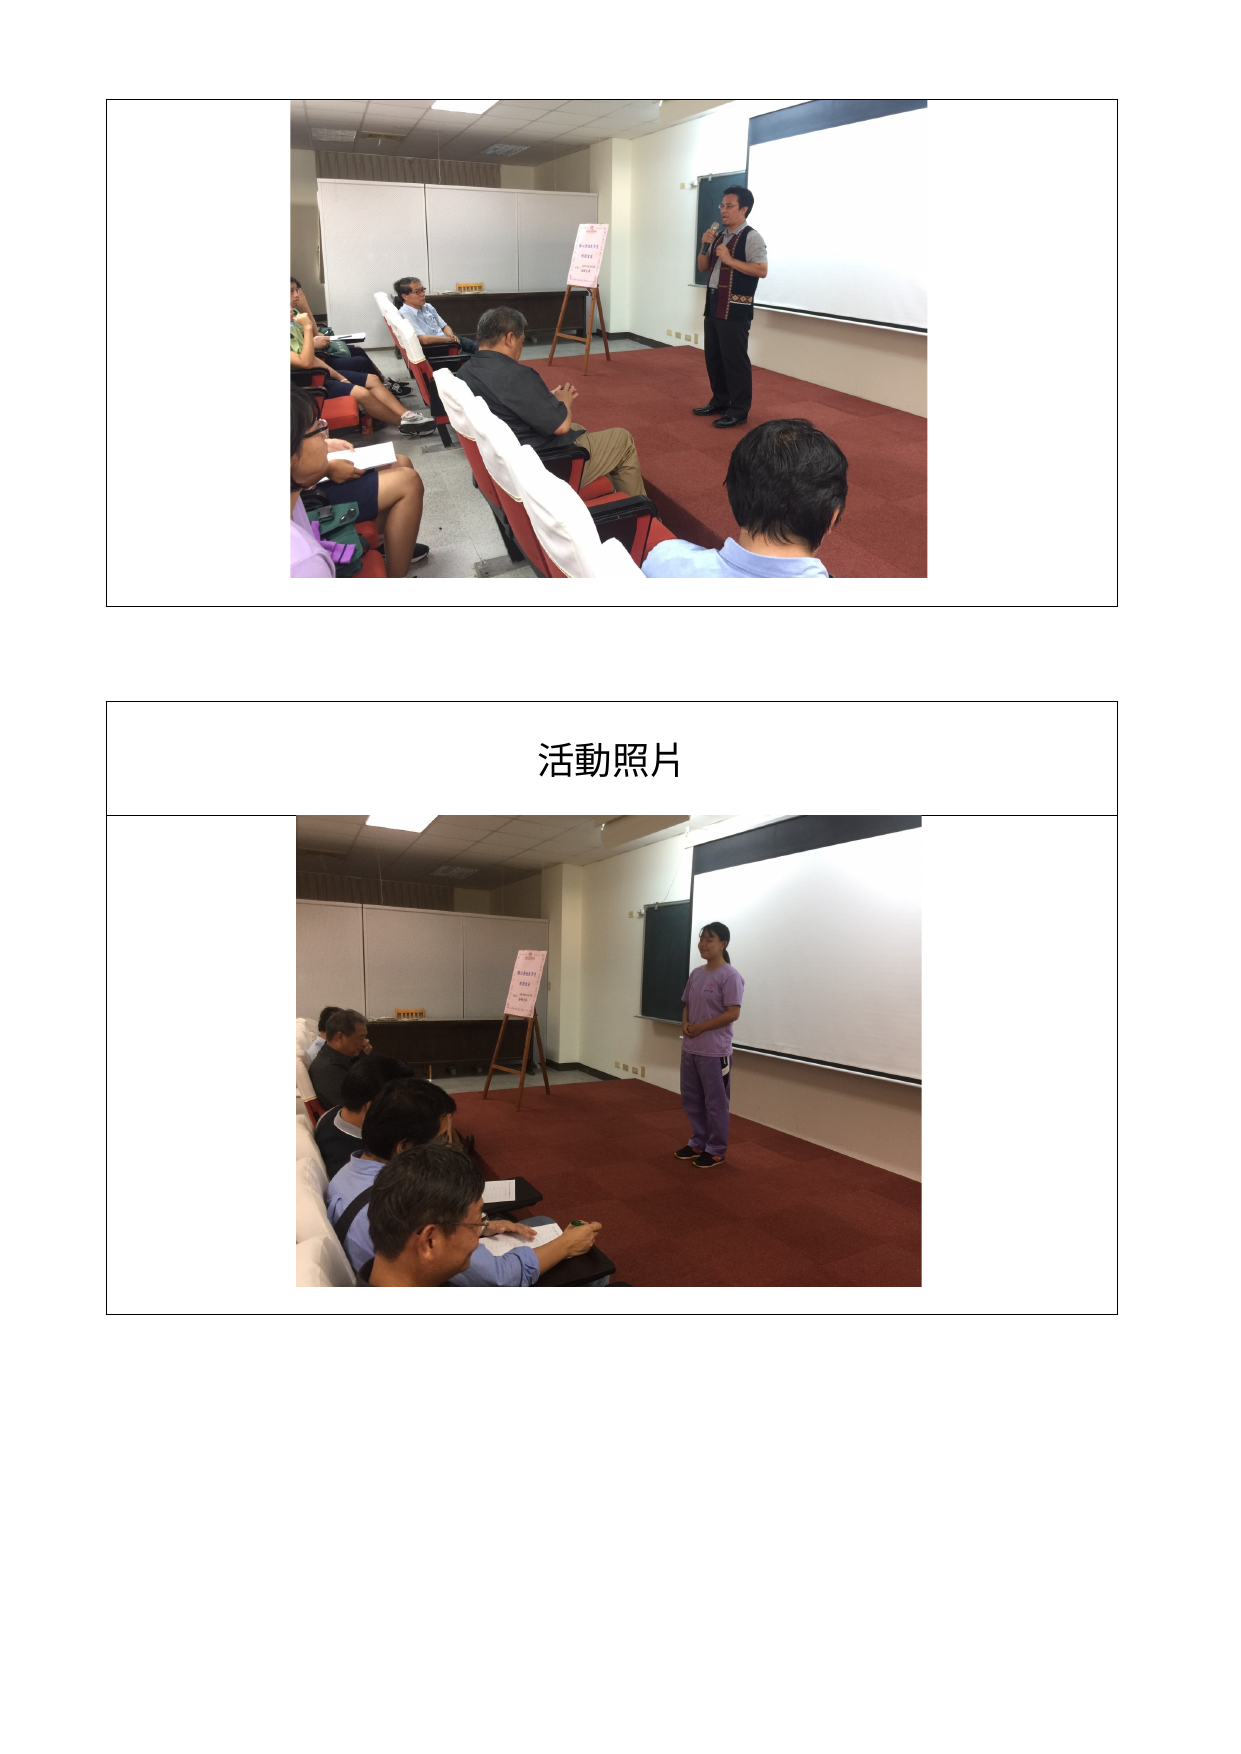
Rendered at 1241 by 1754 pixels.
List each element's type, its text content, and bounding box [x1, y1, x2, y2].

picture [296, 815, 922, 1287]
table_header 活動照片 [107, 702, 1117, 814]
picture [290, 100, 928, 578]
table_cell [107, 100, 1117, 606]
table_cell [107, 816, 1117, 1314]
